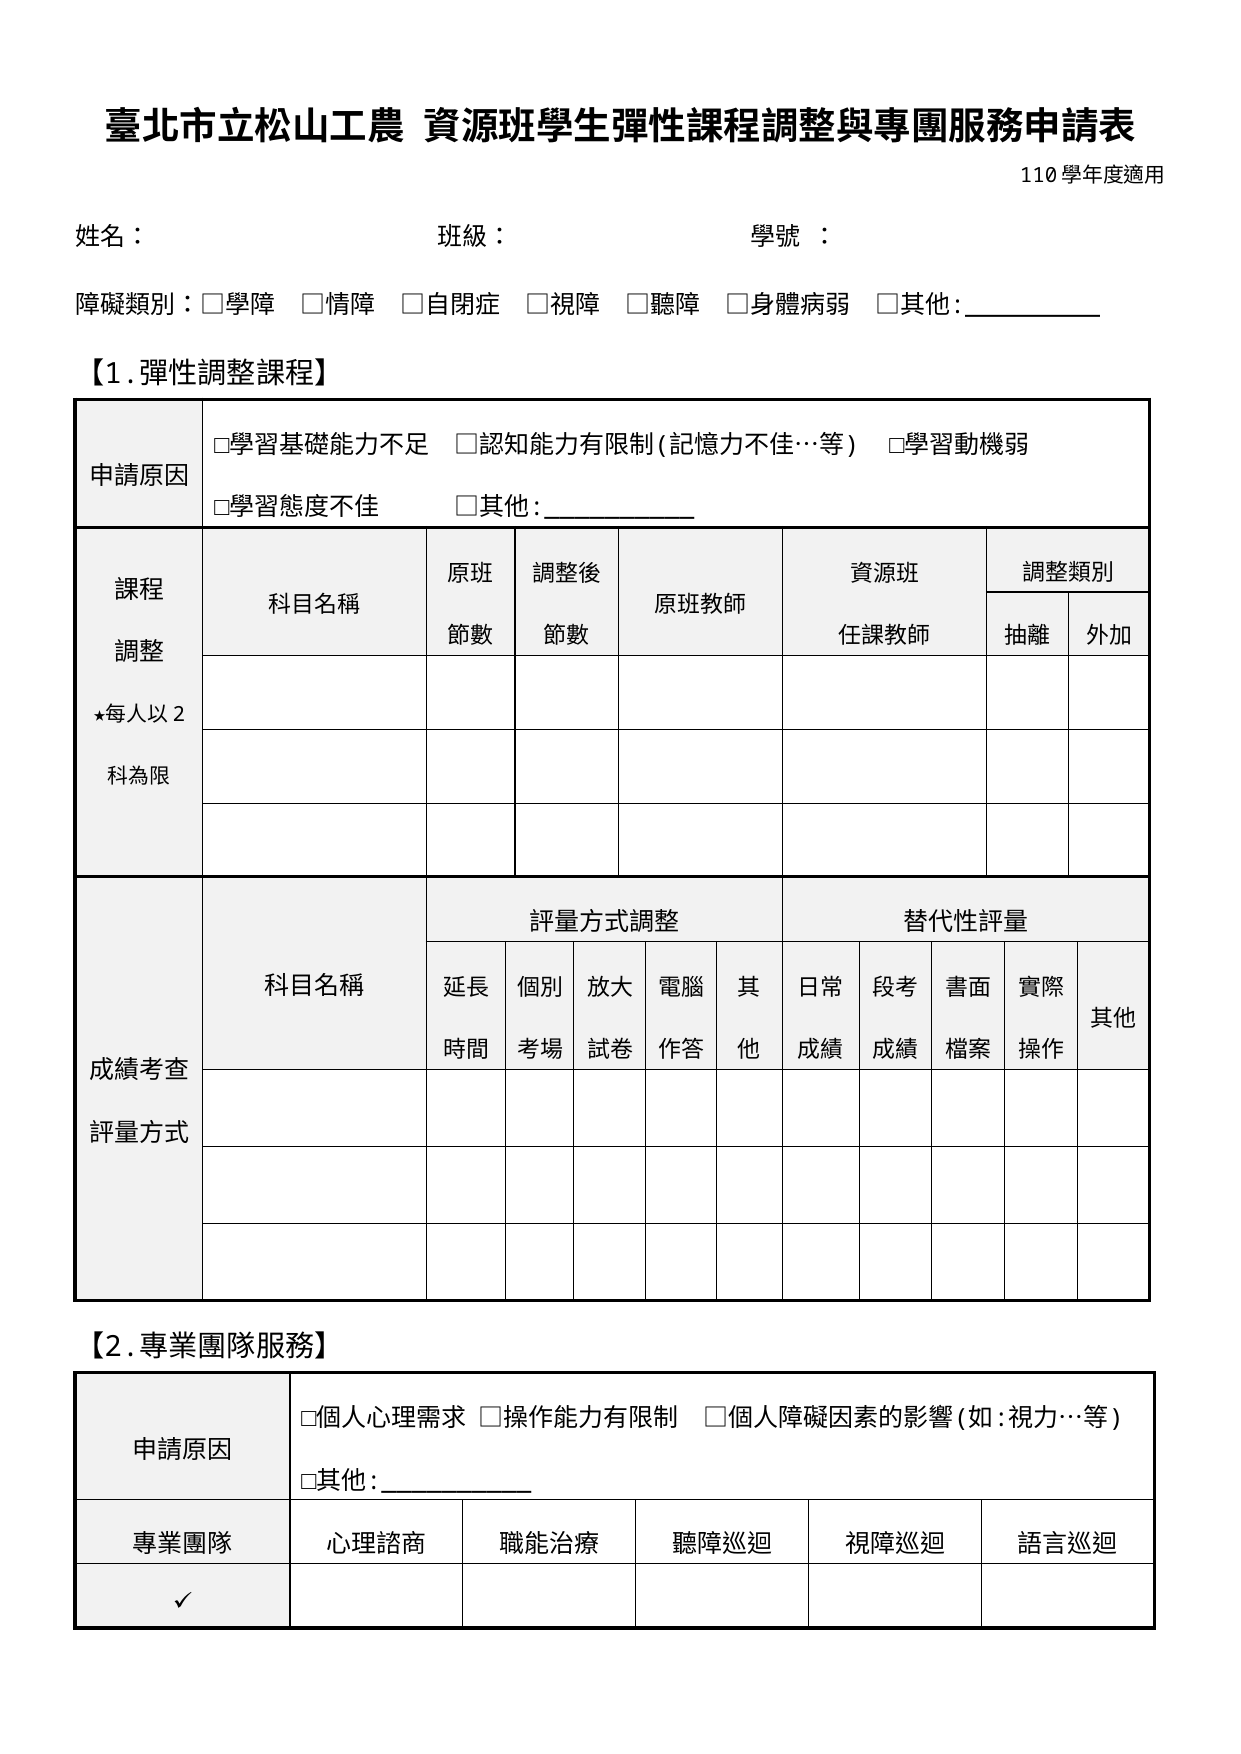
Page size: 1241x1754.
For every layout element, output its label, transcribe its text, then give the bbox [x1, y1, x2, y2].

table_header 申請原因 [77, 401, 202, 526]
table_cell [783, 1070, 859, 1146]
table_cell 其他 [1078, 942, 1148, 1069]
table_cell [1069, 656, 1148, 729]
table_cell 職能治療 [463, 1500, 635, 1563]
table_cell [291, 1564, 462, 1626]
table_cell [987, 730, 1068, 803]
table_cell [203, 656, 426, 729]
table_cell [516, 656, 618, 729]
table_cell [203, 1070, 426, 1146]
table_cell [860, 1224, 931, 1299]
table_cell 其他 [717, 942, 782, 1069]
table_cell [783, 1147, 859, 1222]
table_cell [987, 804, 1068, 875]
table_cell [636, 1564, 808, 1626]
table_cell [783, 1224, 859, 1299]
text 110學年度適用 [75, 158, 1165, 188]
table_cell  [77, 1564, 289, 1626]
table_cell [427, 1224, 505, 1299]
table_cell 替代性評量 [783, 878, 1148, 941]
table_cell 日常成績 [783, 942, 859, 1069]
table_cell 段考成績 [860, 942, 931, 1069]
table_header □學習基礎能力不足 □認知能力有限制(記憶力不佳…等) □學習動機弱 □學習態度不佳 □其他:__________ [203, 401, 1148, 526]
table_cell 調整類別 [987, 529, 1148, 591]
table_cell [574, 1147, 645, 1222]
table_cell 延長時間 [427, 942, 505, 1069]
table_cell [427, 730, 514, 803]
table_cell [619, 804, 782, 875]
table_cell 專業團隊 [77, 1500, 289, 1563]
table_cell [506, 1224, 573, 1299]
table_cell [860, 1070, 931, 1146]
table_cell 外加 [1069, 593, 1148, 655]
table_cell [427, 804, 514, 875]
table_cell [987, 656, 1068, 729]
table_cell [574, 1070, 645, 1146]
table_cell [860, 1147, 931, 1222]
table_cell [717, 1224, 782, 1299]
table_cell 資源班 任課教師 [783, 529, 986, 655]
table_cell [982, 1564, 1153, 1626]
table_cell 視障巡迴 [809, 1500, 981, 1563]
table_cell [203, 1147, 426, 1222]
table_cell [203, 730, 426, 803]
table_cell 電腦作答 [646, 942, 716, 1069]
table_cell [717, 1070, 782, 1146]
table_cell [1069, 804, 1148, 875]
table_cell 書面檔案 [932, 942, 1004, 1069]
table_cell [516, 730, 618, 803]
table_cell 放大試卷 [574, 942, 645, 1069]
table_cell [932, 1147, 1004, 1222]
table_cell 實際操作 [1005, 942, 1077, 1069]
table_cell [932, 1070, 1004, 1146]
text 障礙類別：□學障 □情障 □自閉症 □視障 □聽障 □身體病弱 □其他:_________ [75, 261, 1165, 323]
table_cell [1078, 1147, 1148, 1222]
table_cell [1005, 1147, 1077, 1222]
table_cell [1078, 1070, 1148, 1146]
table_cell 心理諮商 [291, 1500, 462, 1563]
table_cell [783, 656, 986, 729]
table_cell [619, 656, 782, 729]
table_cell [1069, 730, 1148, 803]
table_cell 調整後 節數 [516, 529, 618, 655]
table_cell [1005, 1224, 1077, 1299]
table_cell 科目名稱 [203, 529, 426, 655]
table_cell 原班節數 [427, 529, 514, 655]
table_cell [932, 1224, 1004, 1299]
table_cell 語言巡迴 [982, 1500, 1153, 1563]
table_cell [783, 804, 986, 875]
table_cell [427, 656, 514, 729]
table_cell [506, 1070, 573, 1146]
text 【2.專業團隊服務】 [75, 1302, 1165, 1365]
table_cell [463, 1564, 635, 1626]
table_cell [783, 730, 986, 803]
table_header 申請原因 [77, 1374, 289, 1499]
table_header □個人心理需求 □操作能力有限制 □個人障礙因素的影響(如:視力…等) □其他:__________ [291, 1374, 1153, 1499]
text 臺北市立松山工農 資源班學生彈性課程調整與專團服務申請表 [75, 96, 1165, 150]
table_cell 抽離 [987, 593, 1068, 655]
table_cell [506, 1147, 573, 1222]
table_cell [619, 730, 782, 803]
table_cell [1078, 1224, 1148, 1299]
table_cell [809, 1564, 981, 1626]
table_cell 聽障巡迴 [636, 1500, 808, 1563]
text 姓名： 班級： 學號 ： [75, 193, 1165, 255]
table_cell [203, 804, 426, 875]
table_cell [516, 804, 618, 875]
table_cell 課程 調整 ★每人以2科為限 [77, 529, 202, 875]
table_cell 個別考場 [506, 942, 573, 1069]
table_cell [203, 1224, 426, 1299]
table_cell 原班教師 [619, 529, 782, 655]
text 【1.彈性調整課程】 [75, 329, 1165, 391]
table_cell [1005, 1070, 1077, 1146]
table_cell 科目名稱 [203, 878, 426, 1069]
table_cell [646, 1070, 716, 1146]
table_cell 成績考查評量方式 [77, 878, 202, 1299]
table_cell [574, 1224, 645, 1299]
table_cell 評量方式調整 [427, 878, 782, 941]
table_cell [427, 1070, 505, 1146]
table_cell [427, 1147, 505, 1222]
table_cell [646, 1147, 716, 1222]
table_cell [646, 1224, 716, 1299]
table_cell [717, 1147, 782, 1222]
